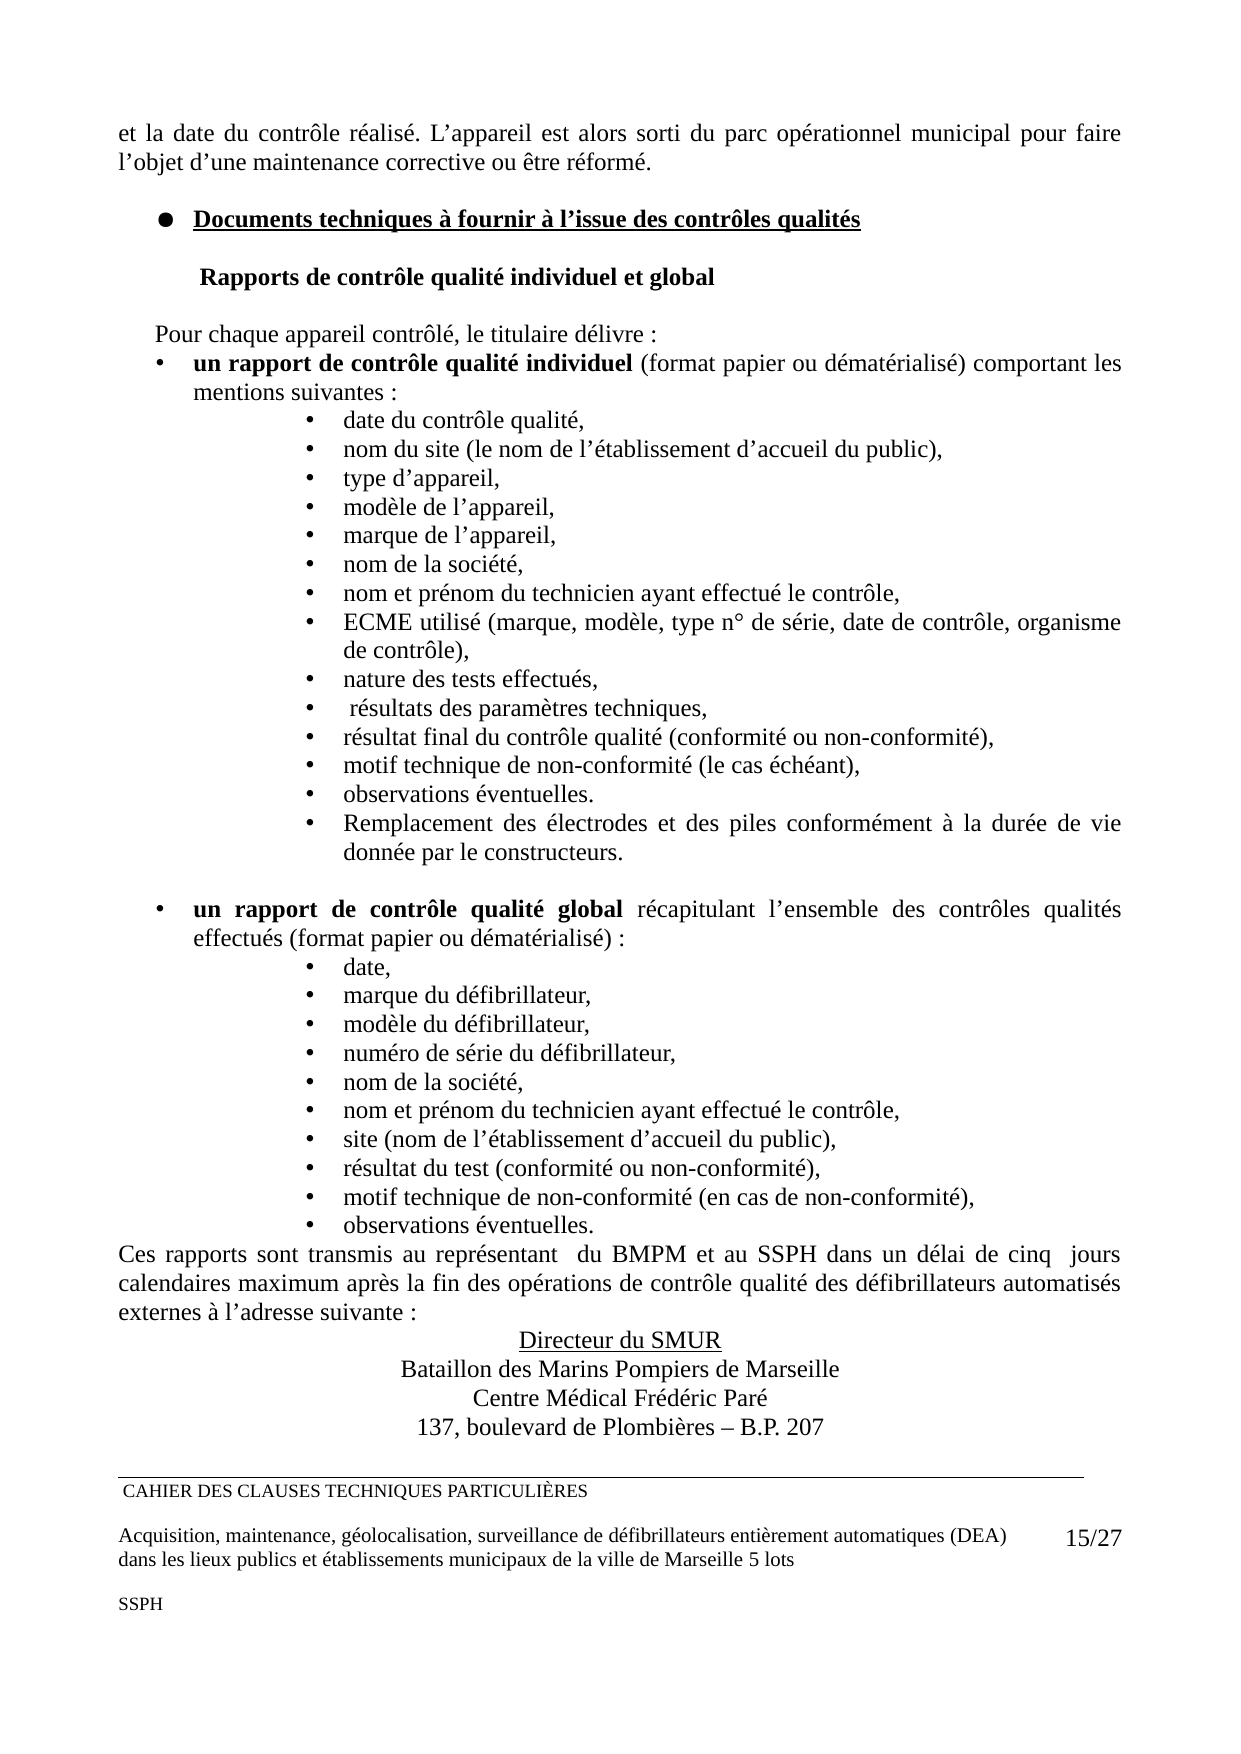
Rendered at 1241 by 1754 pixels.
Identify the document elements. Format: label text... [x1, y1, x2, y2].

list date, [306, 952, 1122, 981]
list site (nom de l’établissement d’accueil du public), [306, 1124, 1122, 1153]
list type d’appareil, [306, 463, 1122, 492]
list observations éventuelles. [306, 779, 1122, 808]
list résultat final du contrôle qualité (conformité ou non-conformité), [306, 722, 1122, 751]
list modèle du défibrillateur, [306, 1009, 1122, 1038]
list nom de la société, [306, 1067, 1122, 1096]
list marque de l’appareil, [306, 521, 1122, 549]
list motif technique de non-conformité (le cas échéant), [306, 751, 1122, 779]
list modèle de l’appareil, [306, 492, 1122, 521]
text et la date du contrôle réalisé. L’appareil est alors sorti du parc opérationnel municipal pour faire l’objet d’une maintenance corrective ou être réformé. [118, 118, 1122, 176]
list nom de la société, [306, 549, 1122, 578]
list motif technique de non-conformité (en cas de non-conformité), [306, 1182, 1122, 1211]
text Bataillon des Marins Pompiers de Marseille [118, 1354, 1122, 1383]
list un rapport de contrôle qualité individuel (format papier ou dématérialisé) comportant les mentions suivantes : [156, 348, 1122, 406]
text Rapports de contrôle qualité individuel et global [117, 262, 1122, 291]
list Documents techniques à fournir à l’issue des contrôles qualités [156, 204, 1122, 233]
list un rapport de contrôle qualité global récapitulant l’ensemble des contrôles qualités effectués (format papier ou dématérialisé) : [156, 894, 1122, 952]
text Pour chaque appareil contrôlé, le titulaire délivre : [154, 319, 1122, 348]
text Centre Médical Frédéric Paré [118, 1383, 1122, 1412]
list nature des tests effectués, [306, 664, 1122, 693]
list résultats des paramètres techniques, [306, 693, 1122, 722]
list nom et prénom du technicien ayant effectué le contrôle, [306, 1096, 1122, 1124]
list date du contrôle qualité, [306, 406, 1122, 434]
text Directeur du SMUR [118, 1326, 1122, 1354]
list nom du site (le nom de l’établissement d’accueil du public), [306, 434, 1122, 463]
text 137, boulevard de Plombières – B.P. 207 [118, 1412, 1122, 1441]
text Ces rapports sont transmis au représentant du BMPM et au SSPH dans un délai de cinq jours calendaires maximum après la fin des opérations de contrôle qualité des défibrillateurs automatisés externes à l’adresse suivante : [118, 1239, 1122, 1326]
list numéro de série du défibrillateur, [306, 1038, 1122, 1067]
list résultat du test (conformité ou non-conformité), [306, 1153, 1122, 1182]
list nom et prénom du technicien ayant effectué le contrôle, [306, 578, 1122, 607]
list Remplacement des électrodes et des piles conformément à la durée de vie donnée par le constructeurs. [306, 808, 1122, 866]
list ECME utilisé (marque, modèle, type n° de série, date de contrôle, organisme de contrôle), [306, 607, 1122, 664]
list marque du défibrillateur, [306, 981, 1122, 1009]
list observations éventuelles. [306, 1211, 1122, 1239]
